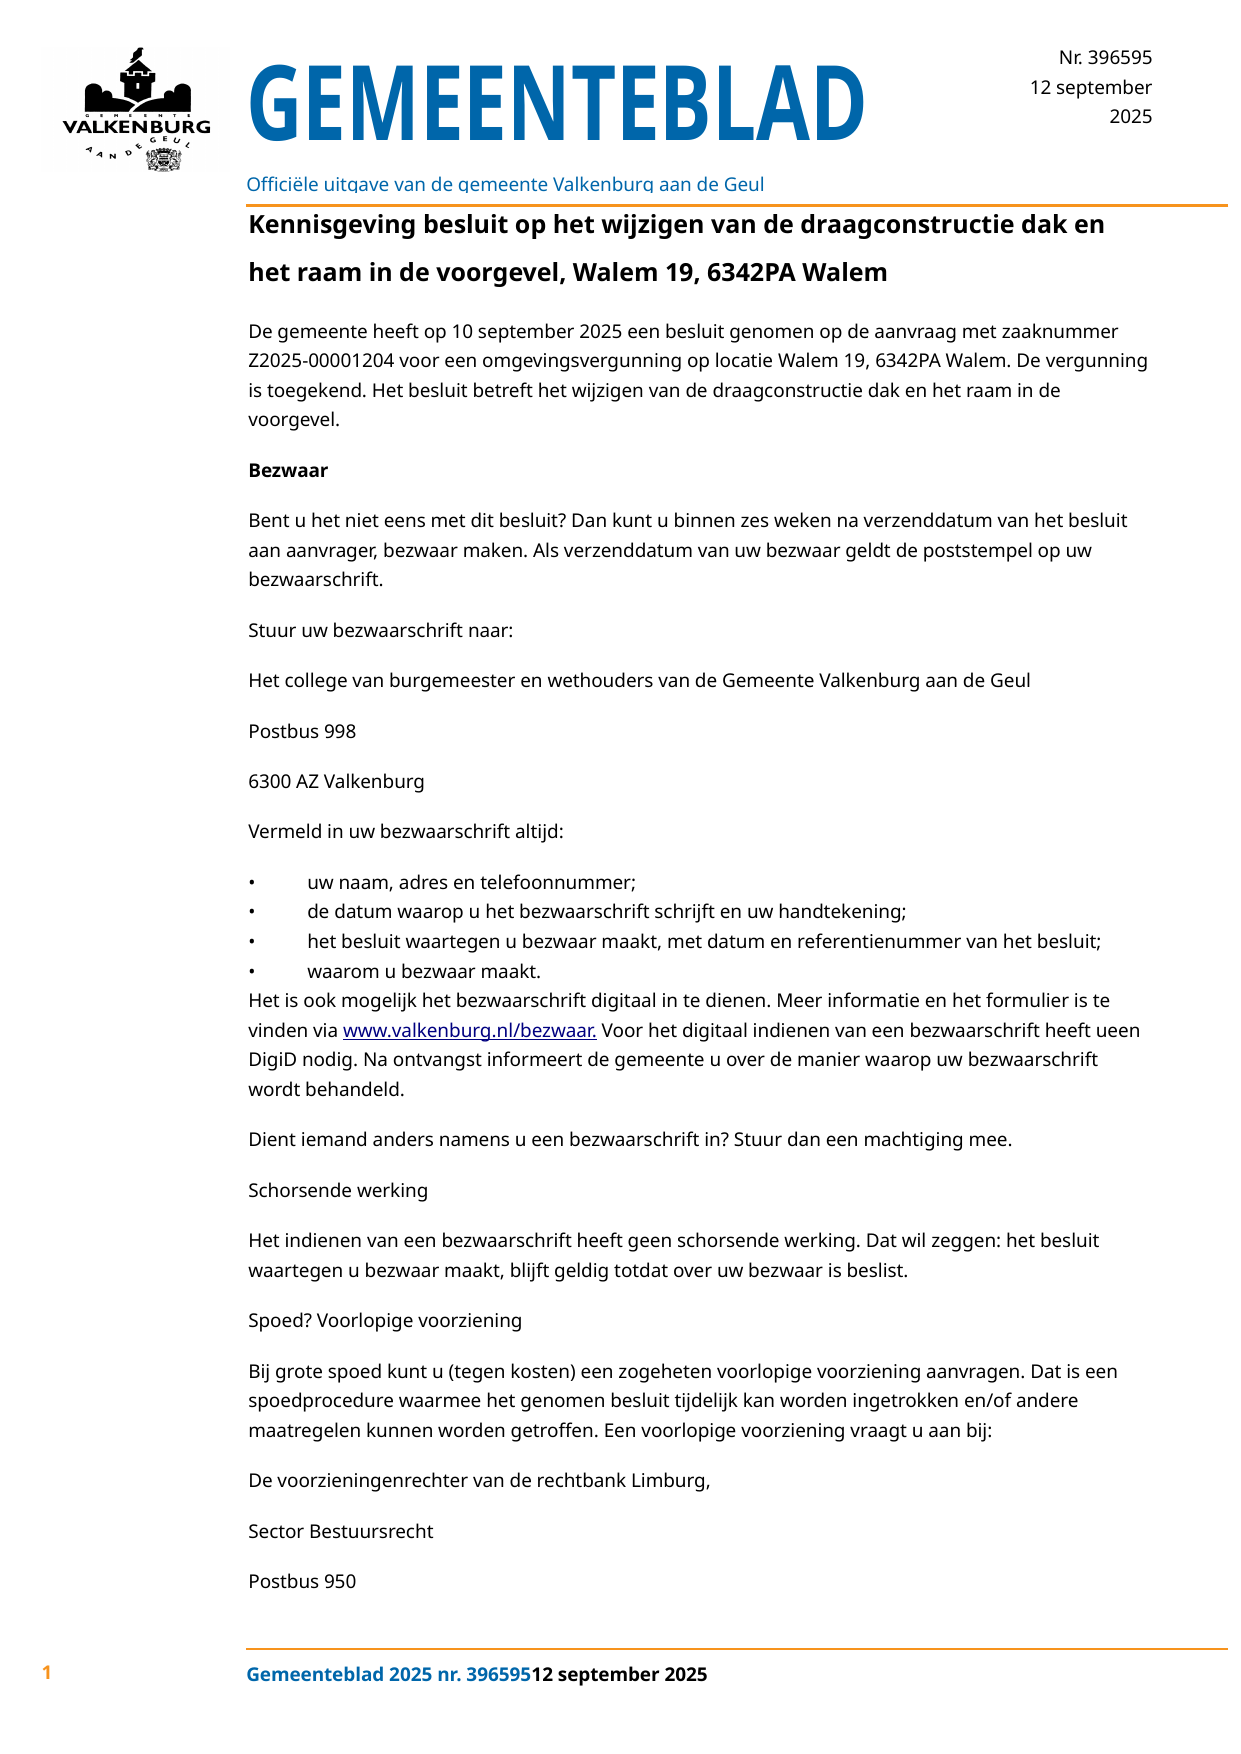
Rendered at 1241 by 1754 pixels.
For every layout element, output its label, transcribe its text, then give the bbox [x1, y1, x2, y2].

text Bent u het niet eens met dit besluit? Dan kunt u binnen zes weken na verzenddatum van het besluit aan aanvrager, bezwaar maken. Als verzenddatum van uw bezwaar geldt de poststempel op uw bezwaarschrift. [248, 507, 1152, 592]
list waarom u bezwaar maakt. [248, 958, 1152, 984]
text Het indienen van een bezwaarschrift heeft geen schorsende werking. Dat wil zeggen: het besluit waartegen u bezwaar maakt, blijft geldig totdat over uw bezwaar is beslist. [248, 1227, 1152, 1283]
text Dient iemand anders namens u een bezwaarschrift in? Stuur dan een machtiging mee. [248, 1127, 1152, 1152]
text Postbus 998 [248, 718, 1152, 744]
text 6300 AZ Valkenburg [248, 768, 1152, 794]
text Het college van burgemeester en wethouders van de Gemeente Valkenburg aan de Geul [248, 667, 1152, 693]
text Het is ook mogelijk het bezwaarschrift digitaal in te dienen. Meer informatie en het formulier is te vinden via www.valkenburg.nl/bezwaar. Voor het digitaal indienen van een bezwaarschrift heeft ueen DigiD nodig. Na ontvangst informeert de gemeente u over de manier waarop uw bezwaarschrift wordt behandeld. [248, 987, 1152, 1102]
list uw naam, adres en telefoonnummer; [248, 869, 1152, 895]
text De gemeente heeft op 10 september 2025 een besluit genomen op de aanvraag met zaaknummer Z2025-00001204 voor een omgevingsvergunning op locatie Walem 19, 6342PA Walem. De vergunning is toegekend. Het besluit betreft het wijzigen van de draagconstructie dak en het raam in de voorgevel. [248, 318, 1152, 432]
text Sector Bestuursrecht [248, 1518, 1152, 1544]
list het besluit waartegen u bezwaar maakt, met datum en referentienummer van het besluit; [248, 928, 1152, 954]
picture [41, 47, 231, 172]
text Postbus 950 [248, 1568, 1152, 1594]
text Schorsende werking [248, 1177, 1152, 1203]
list de datum waarop u het bezwaarschrift schrijft en uw handtekening; [248, 899, 1152, 924]
text Stuur uw bezwaarschrift naar: [248, 617, 1152, 643]
text Vermeld in uw bezwaarschrift altijd: [248, 819, 1152, 844]
text De voorzieningenrechter van de rechtbank Limburg, [248, 1467, 1152, 1493]
text Bij grote spoed kunt u (tegen kosten) een zogeheten voorlopige voorziening aanvragen. Dat is een spoedprocedure waarmee het genomen besluit tijdelijk kan worden ingetrokken en/of andere maatregelen kunnen worden getroffen. Een voorlopige voorziening vraagt u aan bij: [248, 1358, 1152, 1443]
text Spoed? Voorlopige voorziening [248, 1307, 1152, 1333]
text Bezwaar [248, 457, 1152, 483]
text Kennisgeving besluit op het wijzigen van de draagconstructie dak en het raam in de voorgevel, Walem 19, 6342PA Walem [248, 207, 1152, 288]
